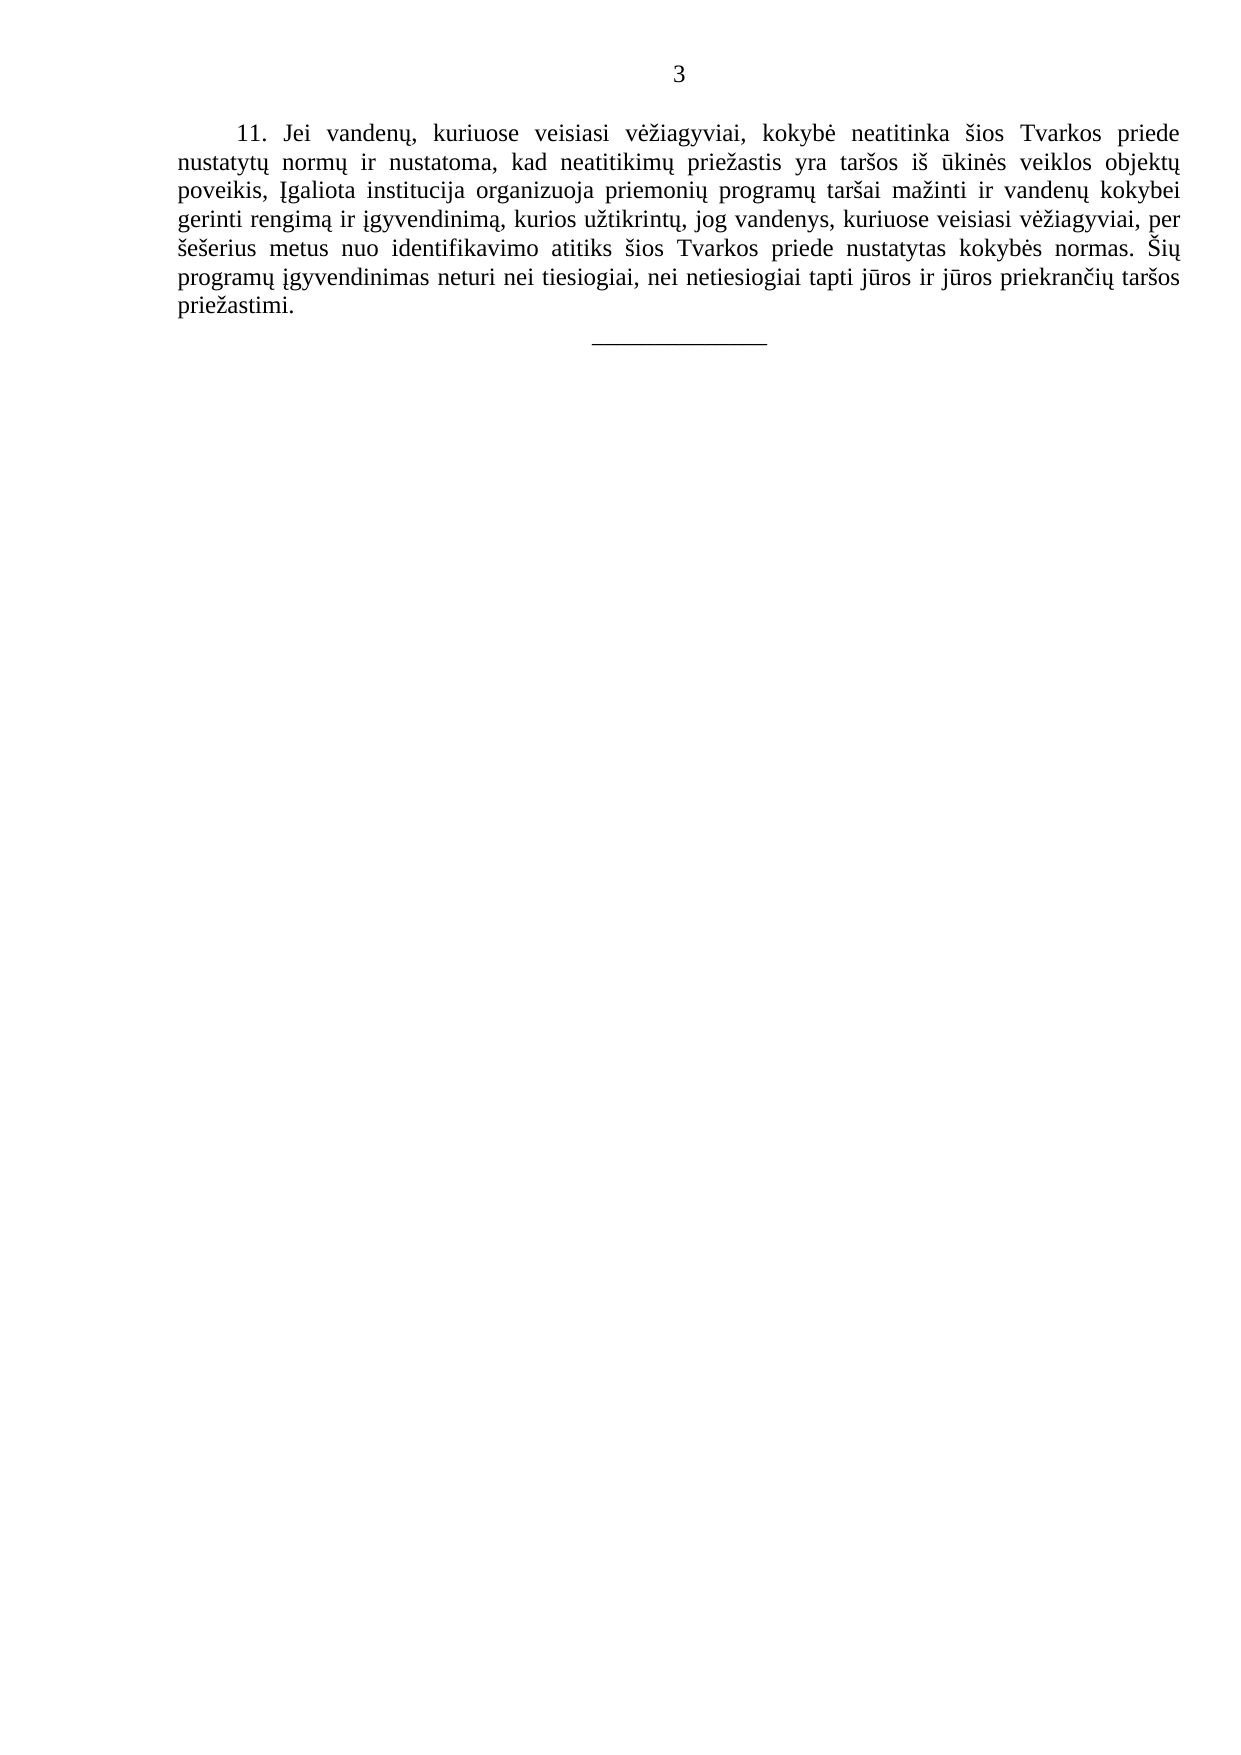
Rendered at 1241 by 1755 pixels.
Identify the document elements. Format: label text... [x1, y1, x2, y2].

text 11. Jei vandenų, kuriuose veisiasi vėžiagyviai, kokybė neatitinka šios Tvarkos priede nustatytų normų ir nustatoma, kad neatitikimų priežastis yra taršos iš ūkinės veiklos objektų poveikis, Įgaliota institucija organizuoja priemonių programų taršai mažinti ir vandenų kokybei gerinti rengimą ir įgyvendinimą, kurios užtikrintų, jog vandenys, kuriuose veisiasi vėžiagyviai, per šešerius metus nuo identifikavimo atitiks šios Tvarkos priede nustatytas kokybės normas. Šių programų įgyvendinimas neturi nei tiesiogiai, nei netiesiogiai tapti jūros ir jūros priekrančių taršos priežastimi. [177, 118, 1181, 319]
text ______________ [177, 319, 1181, 348]
